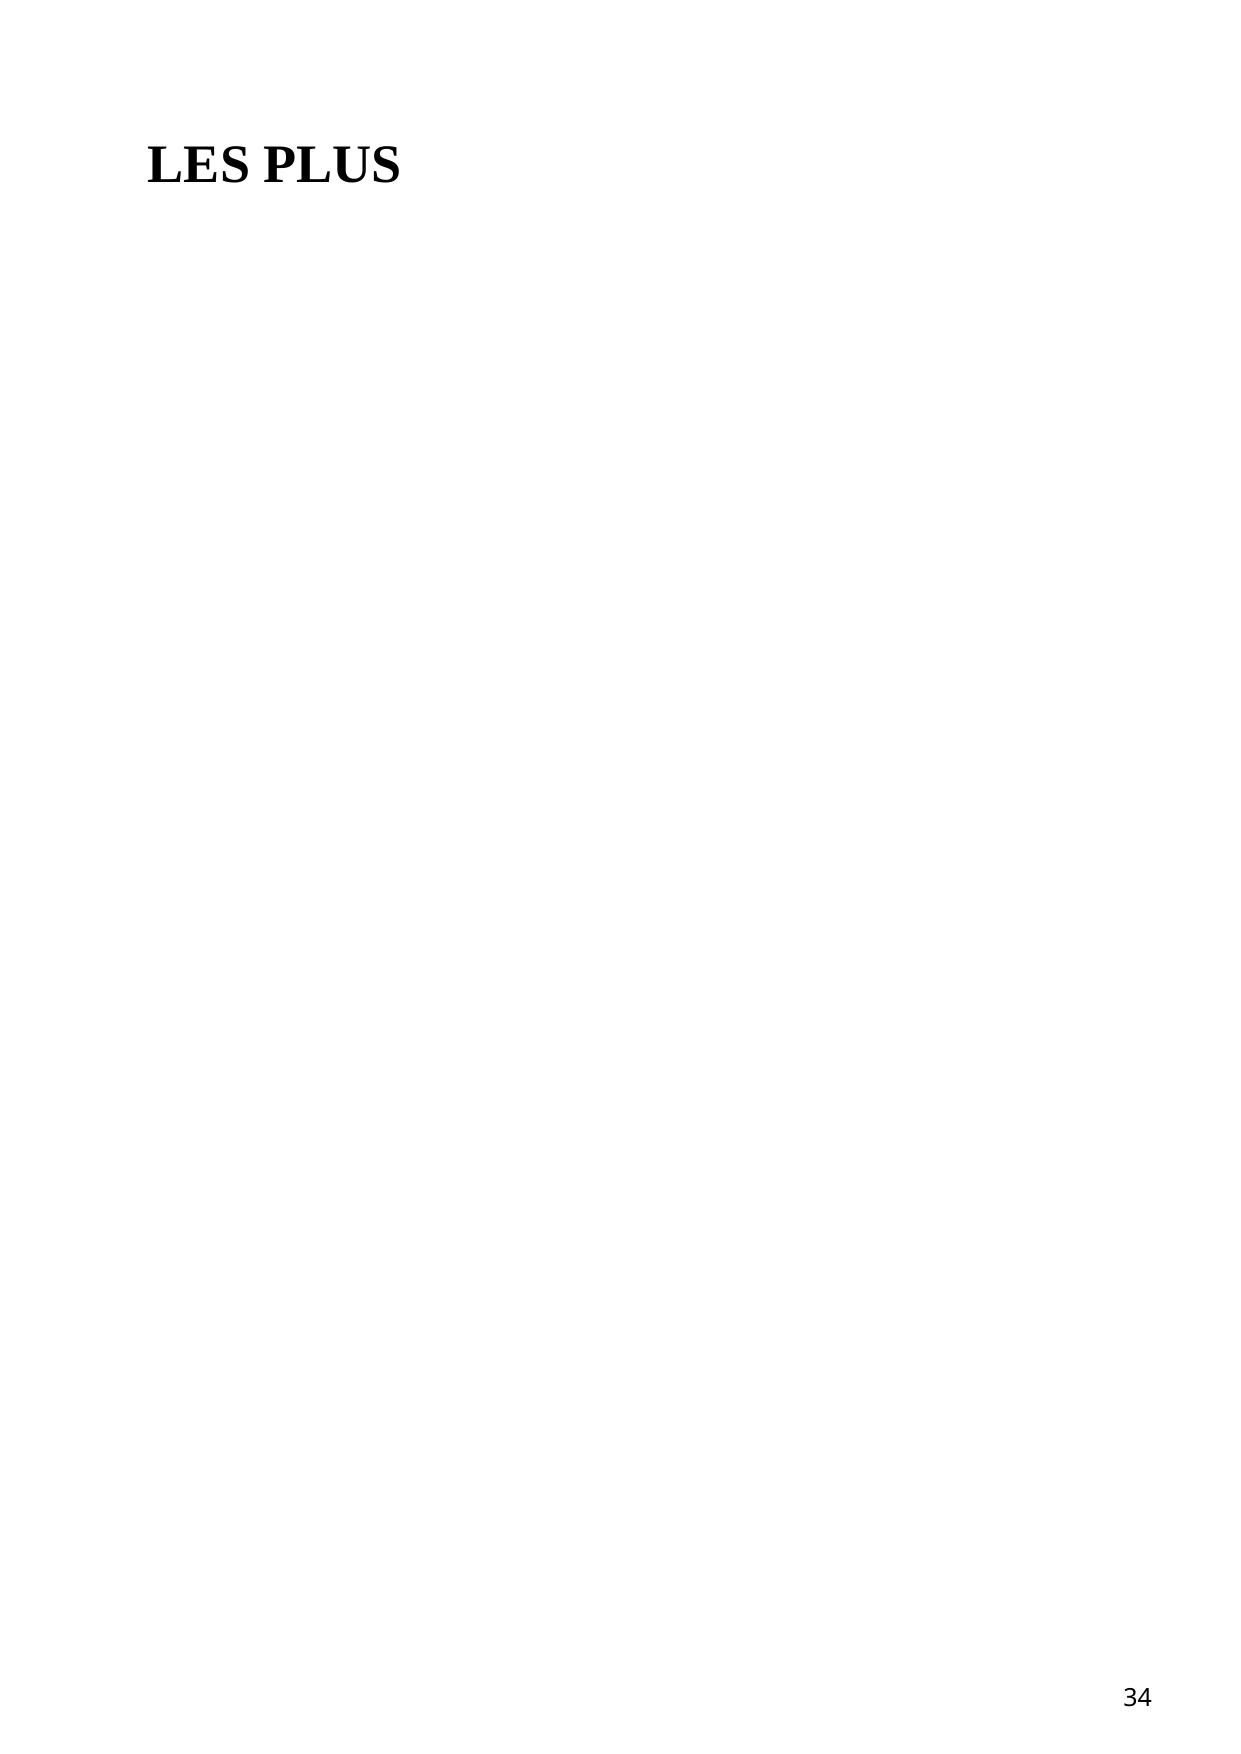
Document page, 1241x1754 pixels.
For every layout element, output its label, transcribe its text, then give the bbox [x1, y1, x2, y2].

subtitle LES PLUS [148, 132, 1152, 194]
